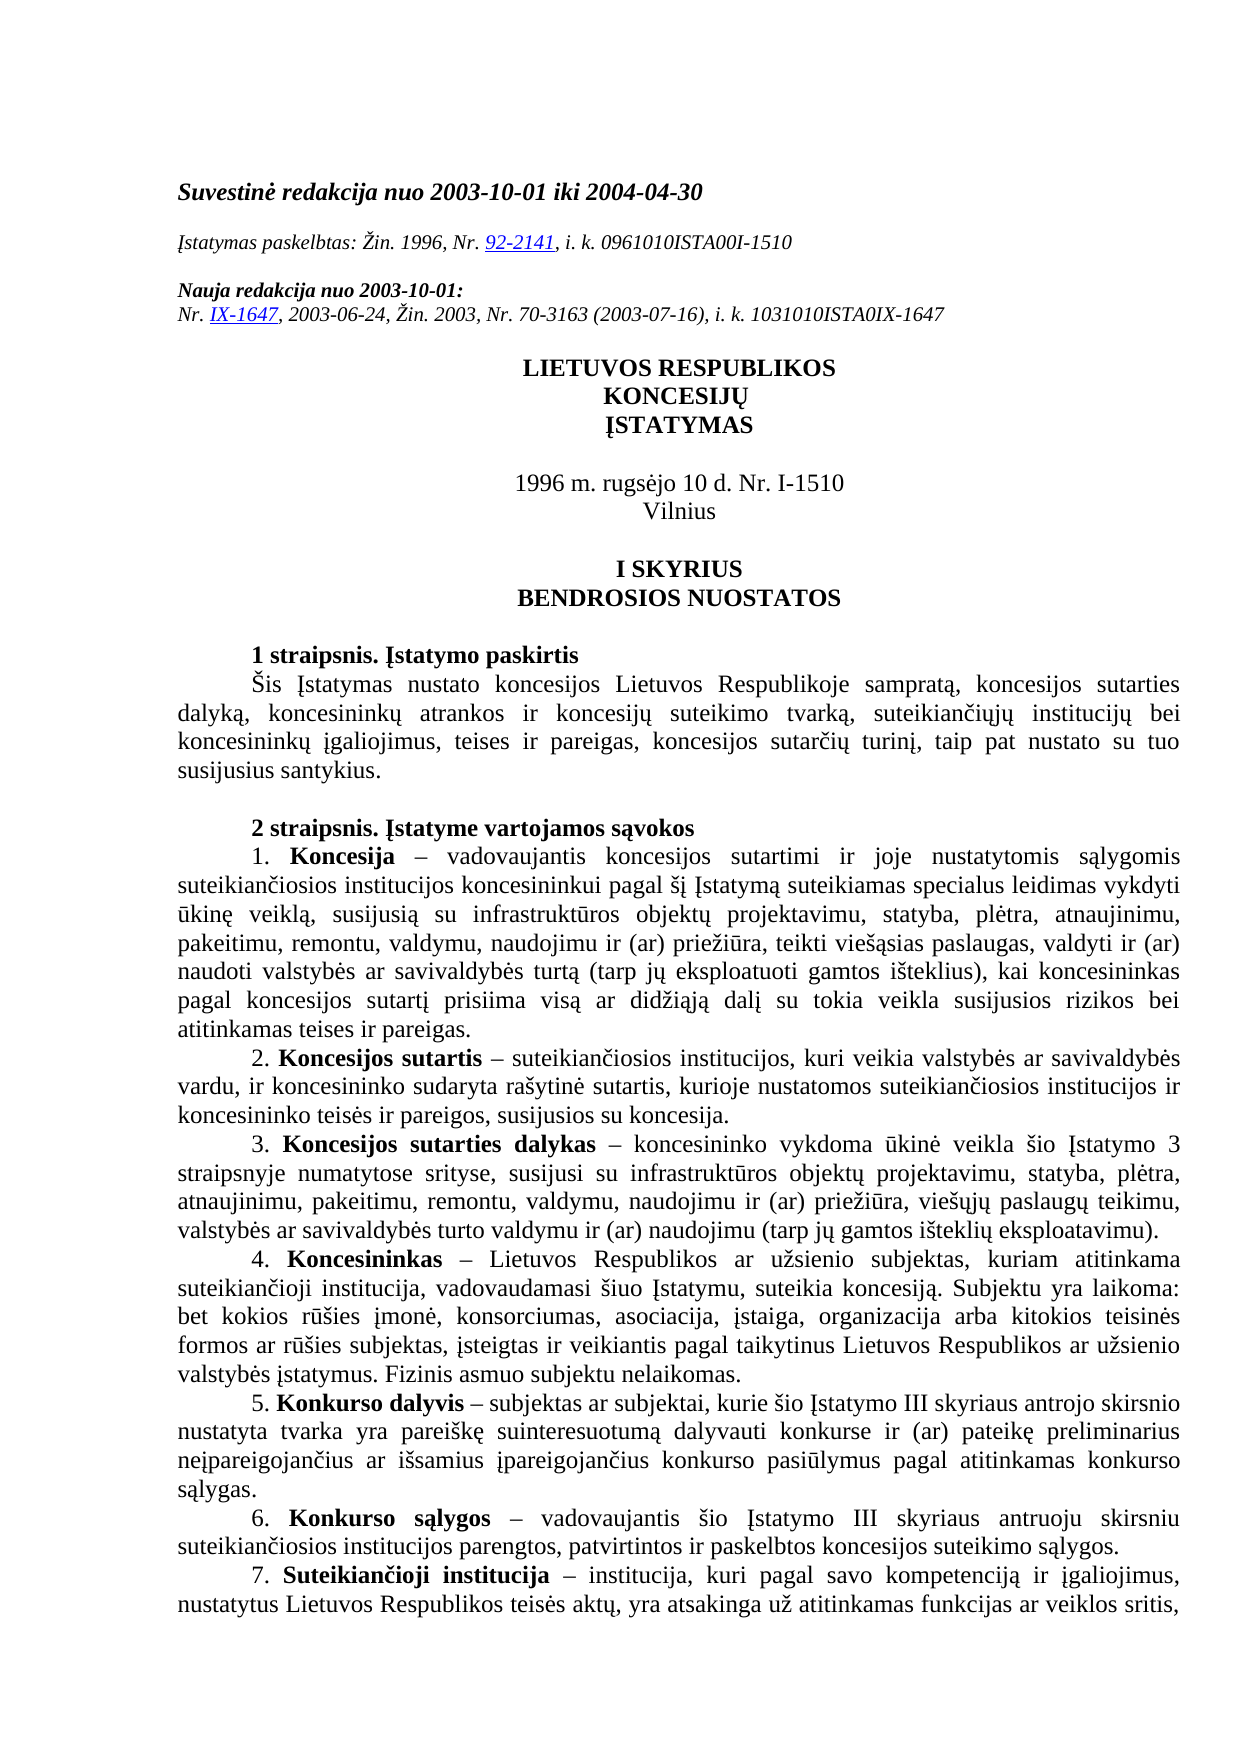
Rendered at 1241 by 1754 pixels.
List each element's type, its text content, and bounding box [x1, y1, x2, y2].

text 5. Konkurso dalyvis – subjektas ar subjektai, kurie šio Įstatymo III skyriaus antrojo skirsnio nustatyta tvarka yra pareiškę suinteresuotumą dalyvauti konkurse ir (ar) pateikę preliminarius neįpareigojančius ar išsamius įpareigojančius konkurso pasiūlymus pagal atitinkamas konkurso sąlygas. [177, 1388, 1181, 1503]
text 2 straipsnis. Įstatyme vartojamos sąvokos [177, 813, 1181, 841]
text Nr. IX-1647, 2003-06-24, Žin. 2003, Nr. 70-3163 (2003-07-16), i. k. 1031010ISTA0IX-1647 [177, 302, 1181, 326]
text 1996 m. rugsėjo 10 d. Nr. I-1510 [177, 468, 1181, 496]
text Nauja redakcija nuo 2003-10-01: [177, 278, 1181, 302]
text 3. Koncesijos sutarties dalykas – koncesininko vykdoma ūkinė veikla šio Įstatymo 3 straipsnyje numatytose srityse, susijusi su infrastruktūros objektų projektavimu, statyba, plėtra, atnaujinimu, pakeitimu, remontu, valdymu, naudojimu ir (ar) priežiūra, viešųjų paslaugų teikimu, valstybės ar savivaldybės turto valdymu ir (ar) naudojimu (tarp jų gamtos išteklių eksploatavimu). [177, 1129, 1181, 1244]
text LIETUVOS RESPUBLIKOS KONCESIJŲ ĮSTATYMAS [177, 353, 1181, 439]
text Suvestinė redakcija nuo 2003-10-01 iki 2004-04-30 [177, 177, 1181, 206]
text 4. Koncesininkas – Lietuvos Respublikos ar užsienio subjektas, kuriam atitinkama suteikiančioji institucija, vadovaudamasi šiuo Įstatymu, suteikia koncesiją. Subjektu yra laikoma: bet kokios rūšies įmonė, konsorciumas, asociacija, įstaiga, organizacija arba kitokios teisinės formos ar rūšies subjektas, įsteigtas ir veikiantis pagal taikytinus Lietuvos Respublikos ar užsienio valstybės įstatymus. Fizinis asmuo subjektu nelaikomas. [177, 1244, 1181, 1388]
text 7. Suteikiančioji institucija – institucija, kuri pagal savo kompetenciją ir įgaliojimus, nustatytus Lietuvos Respublikos teisės aktų, yra atsakinga už atitinkamas funkcijas ar veiklos sritis, [177, 1560, 1181, 1618]
text Vilnius [177, 496, 1181, 525]
text 1. Koncesija – vadovaujantis koncesijos sutartimi ir joje nustatytomis sąlygomis suteikiančiosios institucijos koncesininkui pagal šį Įstatymą suteikiamas specialus leidimas vykdyti ūkinę veiklą, susijusią su infrastruktūros objektų projektavimu, statyba, plėtra, atnaujinimu, pakeitimu, remontu, valdymu, naudojimu ir (ar) priežiūra, teikti viešąsias paslaugas, valdyti ir (ar) naudoti valstybės ar savivaldybės turtą (tarp jų eksploatuoti gamtos išteklius), kai koncesininkas pagal koncesijos sutartį prisiima visą ar didžiąją dalį su tokia veikla susijusios rizikos bei atitinkamas teises ir pareigas. [177, 841, 1181, 1043]
text Šis Įstatymas nustato koncesijos Lietuvos Respublikoje sampratą, koncesijos sutarties dalyką, koncesininkų atrankos ir koncesijų suteikimo tvarką, suteikiančiųjų institucijų bei koncesininkų įgaliojimus, teises ir pareigas, koncesijos sutarčių turinį, taip pat nustato su tuo susijusius santykius. [177, 669, 1181, 784]
text 6. Konkurso sąlygos – vadovaujantis šio Įstatymo III skyriaus antruoju skirsniu suteikiančiosios institucijos parengtos, patvirtintos ir paskelbtos koncesijos suteikimo sąlygos. [177, 1503, 1181, 1560]
text BENDROSIOS NUOSTATOS [177, 583, 1181, 611]
text 1 straipsnis. Įstatymo paskirtis [177, 640, 1181, 669]
text I SKYRIUS [177, 554, 1181, 583]
text Įstatymas paskelbtas: Žin. 1996, Nr. 92-2141, i. k. 0961010ISTA00I-1510 [177, 230, 1181, 254]
text 2. Koncesijos sutartis – suteikiančiosios institucijos, kuri veikia valstybės ar savivaldybės vardu, ir koncesininko sudaryta rašytinė sutartis, kurioje nustatomos suteikiančiosios institucijos ir koncesininko teisės ir pareigos, susijusios su koncesija. [177, 1043, 1181, 1129]
